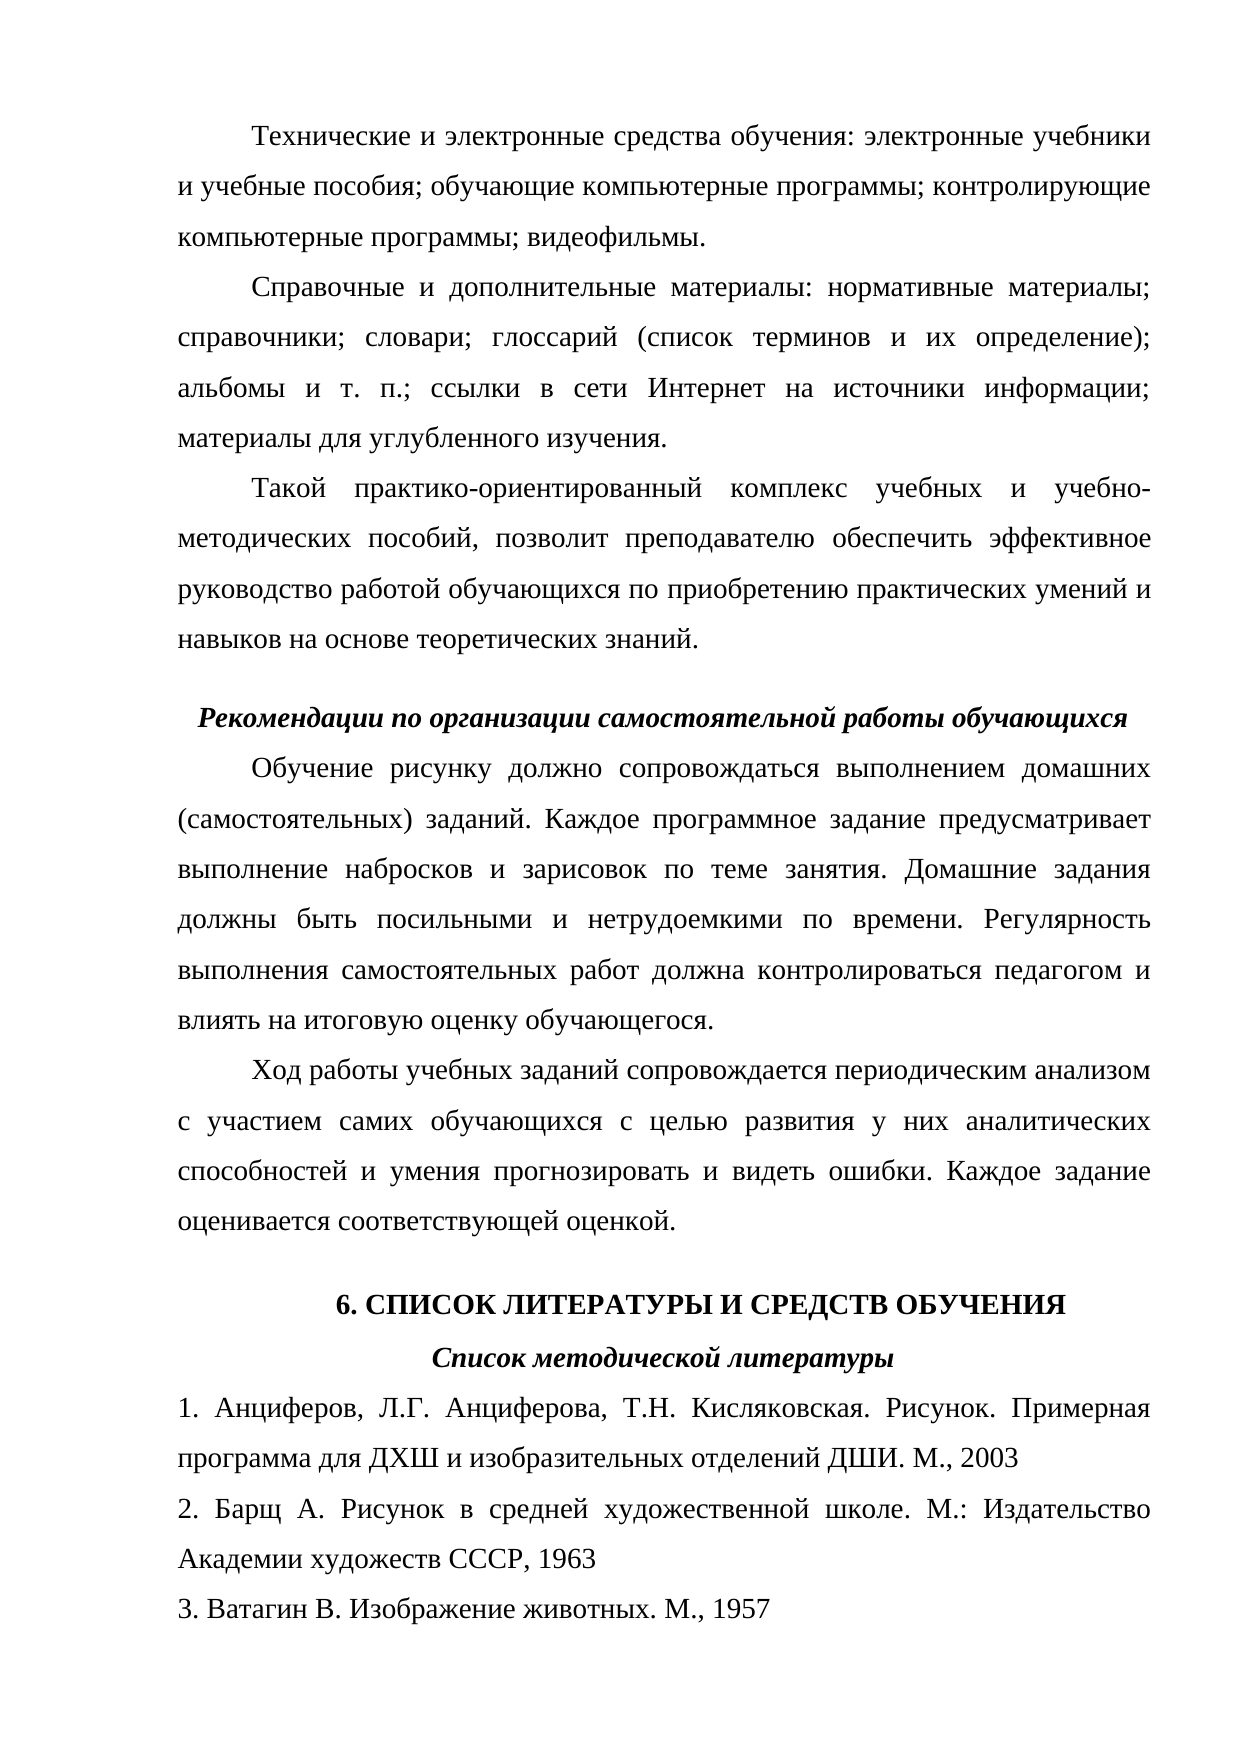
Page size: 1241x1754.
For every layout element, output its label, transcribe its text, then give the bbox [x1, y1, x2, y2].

text Технические и электронные средства обучения: электронные учебники и учебные пособия; обучающие компьютерные программы; контролирующие компьютерные программы; видеофильмы. [177, 118, 1152, 252]
text Рекомендации по организации самостоятельной работы обучающихся [177, 700, 1152, 734]
text 6. СПИСОК ЛИТЕРАТУРЫ И СРЕДСТВ ОБУЧЕНИЯ [251, 1287, 1152, 1321]
text 1. Анциферов, Л.Г. Анциферова, Т.Н. Кисляковская. Рисунок. Примерная программа для ДХШ и изобразительных отделений ДШИ. М., 2003 [177, 1390, 1152, 1474]
text Ход работы учебных заданий сопровождается периодическим анализом с участием самих обучающихся с целью развития у них аналитических способностей и умения прогнозировать и видеть ошибки. Каждое задание оценивается соответствующей оценкой. [177, 1052, 1152, 1237]
text 3. Ватагин В. Изображение животных. М., 1957 [177, 1592, 1152, 1625]
text 2. Барщ А. Рисунок в средней художественной школе. М.: Издательство Академии художеств СССР, 1963 [177, 1491, 1152, 1575]
text Такой практико-ориентированный комплекс учебных и учебно-методических пособий, позволит преподавателю обеспечить эффективное руководство работой обучающихся по приобретению практических умений и навыков на основе теоретических знаний. [177, 470, 1152, 655]
text Список методической литературы [177, 1340, 1152, 1373]
text Справочные и дополнительные материалы: нормативные материалы; справочники; словари; глоссарий (список терминов и их определение); альбомы и т. п.; ссылки в сети Интернет на источники информации; материалы для углубленного изучения. [177, 269, 1152, 453]
text Обучение рисунку должно сопровождаться выполнением домашних (самостоятельных) заданий. Каждое программное задание предусматривает выполнение набросков и зарисовок по теме занятия. Домашние задания должны быть посильными и нетрудоемкими по времени. Регулярность выполнения самостоятельных работ должна контролироваться педагогом и влиять на итоговую оценку обучающегося. [177, 751, 1152, 1036]
